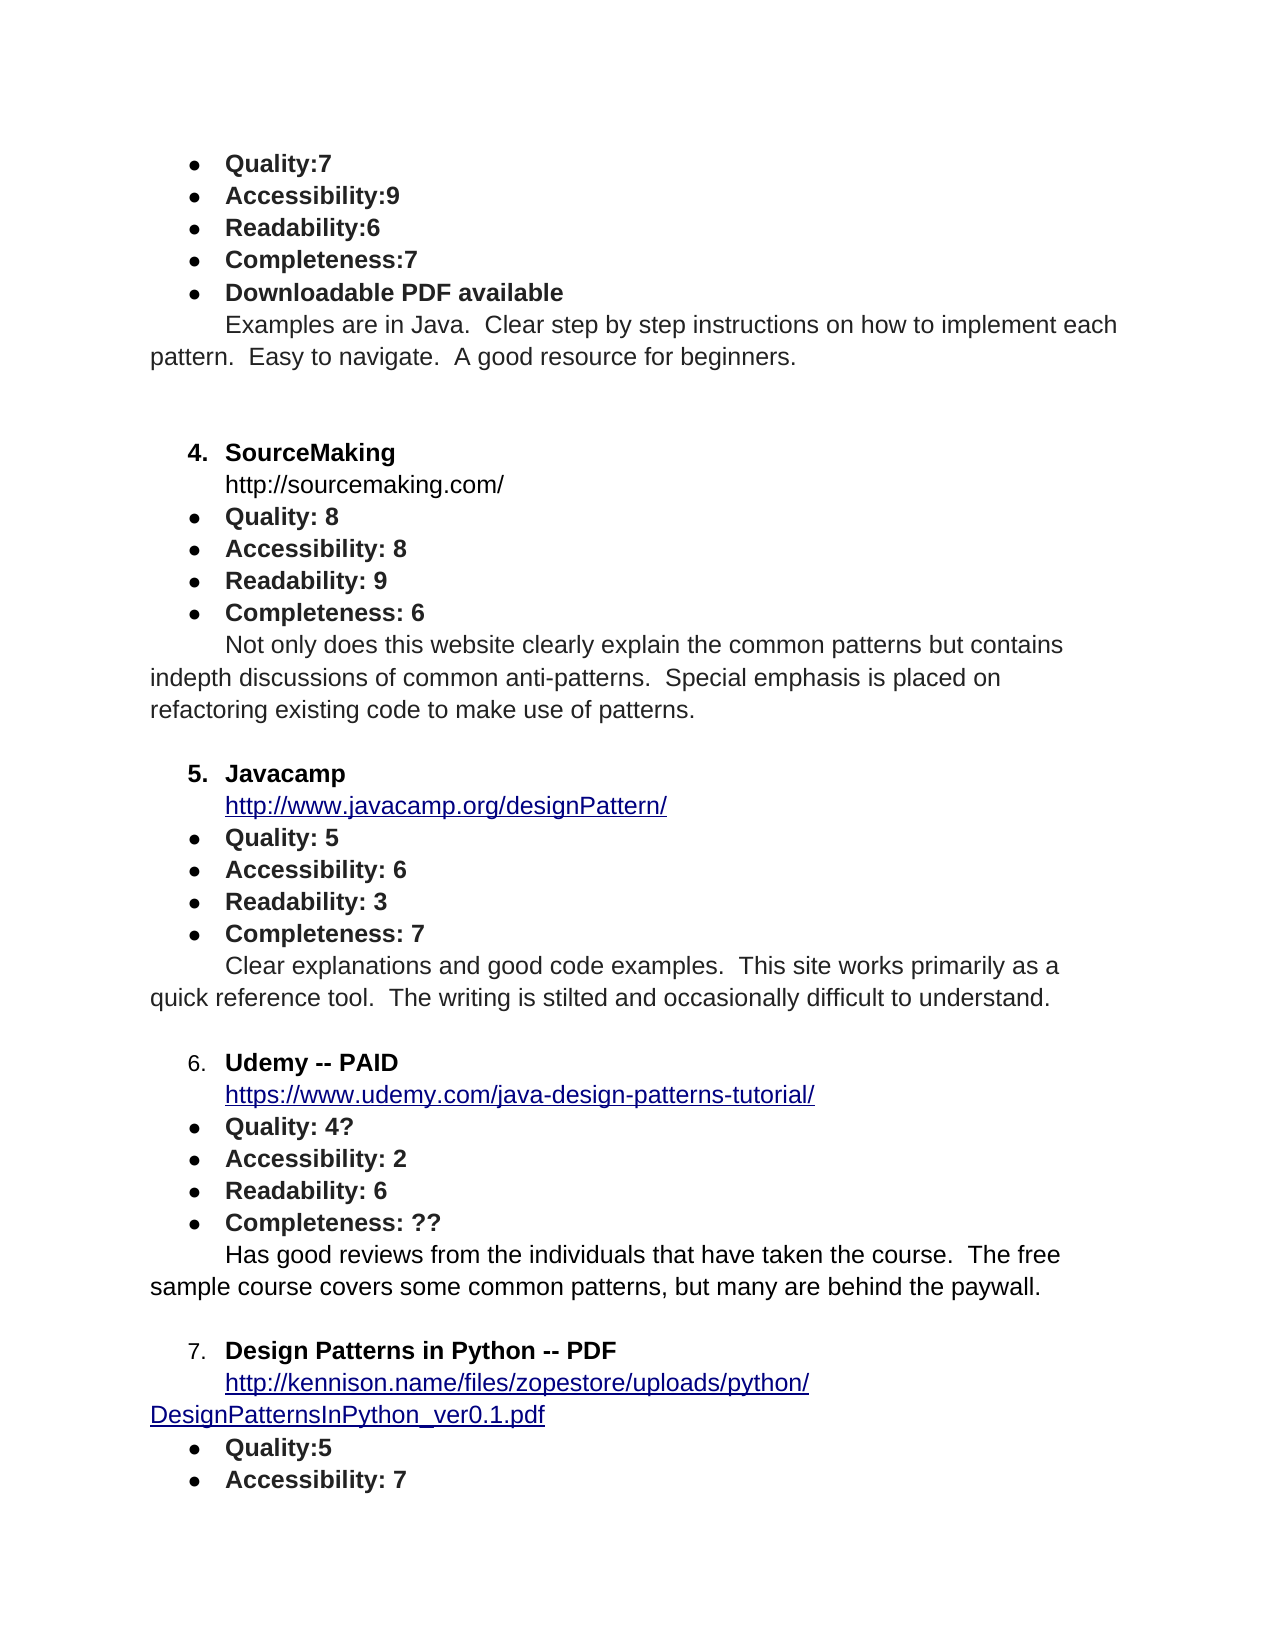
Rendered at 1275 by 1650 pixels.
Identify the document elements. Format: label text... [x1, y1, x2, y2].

text http://www.javacamp.org/designPattern/ [150, 792, 1125, 819]
list Readability: 6 [187, 1177, 1125, 1204]
list Quality:7 [187, 150, 1125, 178]
text Examples are in Java. Clear step by step instructions on how to implement each pattern. Easy to navigate. A good resource for beginners. [150, 310, 1125, 370]
list Downloadable PDF available [187, 278, 1125, 306]
text http://kennison.name/files/zopestore/uploads/python/DesignPatternsInPython_ver0.1.pdf [150, 1369, 1125, 1429]
list Readability:6 [187, 214, 1125, 242]
list Accessibility: 2 [187, 1144, 1125, 1172]
text Not only does this website clearly explain the common patterns but contains indepth discussions of common anti-patterns. Special emphasis is placed on refactoring existing code to make use of patterns. [150, 631, 1125, 723]
list Quality:5 [187, 1433, 1125, 1461]
list Quality: 8 [187, 503, 1125, 531]
list Completeness: 7 [187, 920, 1125, 948]
list Accessibility: 7 [187, 1465, 1125, 1493]
list Quality: 5 [187, 824, 1125, 852]
text Has good reviews from the individuals that have taken the course. The free sample course covers some common patterns, but many are behind the paywall. [150, 1241, 1125, 1301]
list Udemy -- PAID [187, 1048, 1125, 1076]
list Accessibility: 8 [187, 535, 1125, 563]
list Completeness:7 [187, 246, 1125, 274]
list Javacamp [187, 759, 1125, 787]
list Readability: 9 [187, 567, 1125, 595]
list Readability: 3 [187, 888, 1125, 916]
list Accessibility: 6 [187, 856, 1125, 884]
list Quality: 4? [187, 1112, 1125, 1140]
list Accessibility:9 [187, 182, 1125, 210]
list Design Patterns in Python -- PDF [187, 1337, 1125, 1365]
list Completeness: ?? [187, 1209, 1125, 1237]
list SourceMaking [187, 439, 1125, 467]
list Completeness: 6 [187, 599, 1125, 627]
text http://sourcemaking.com/ [150, 471, 1125, 499]
text Clear explanations and good code examples. This site works primarily as a quick reference tool. The writing is stilted and occasionally difficult to understand. [150, 952, 1125, 1012]
text https://www.udemy.com/java-design-patterns-tutorial/ [150, 1080, 1125, 1108]
